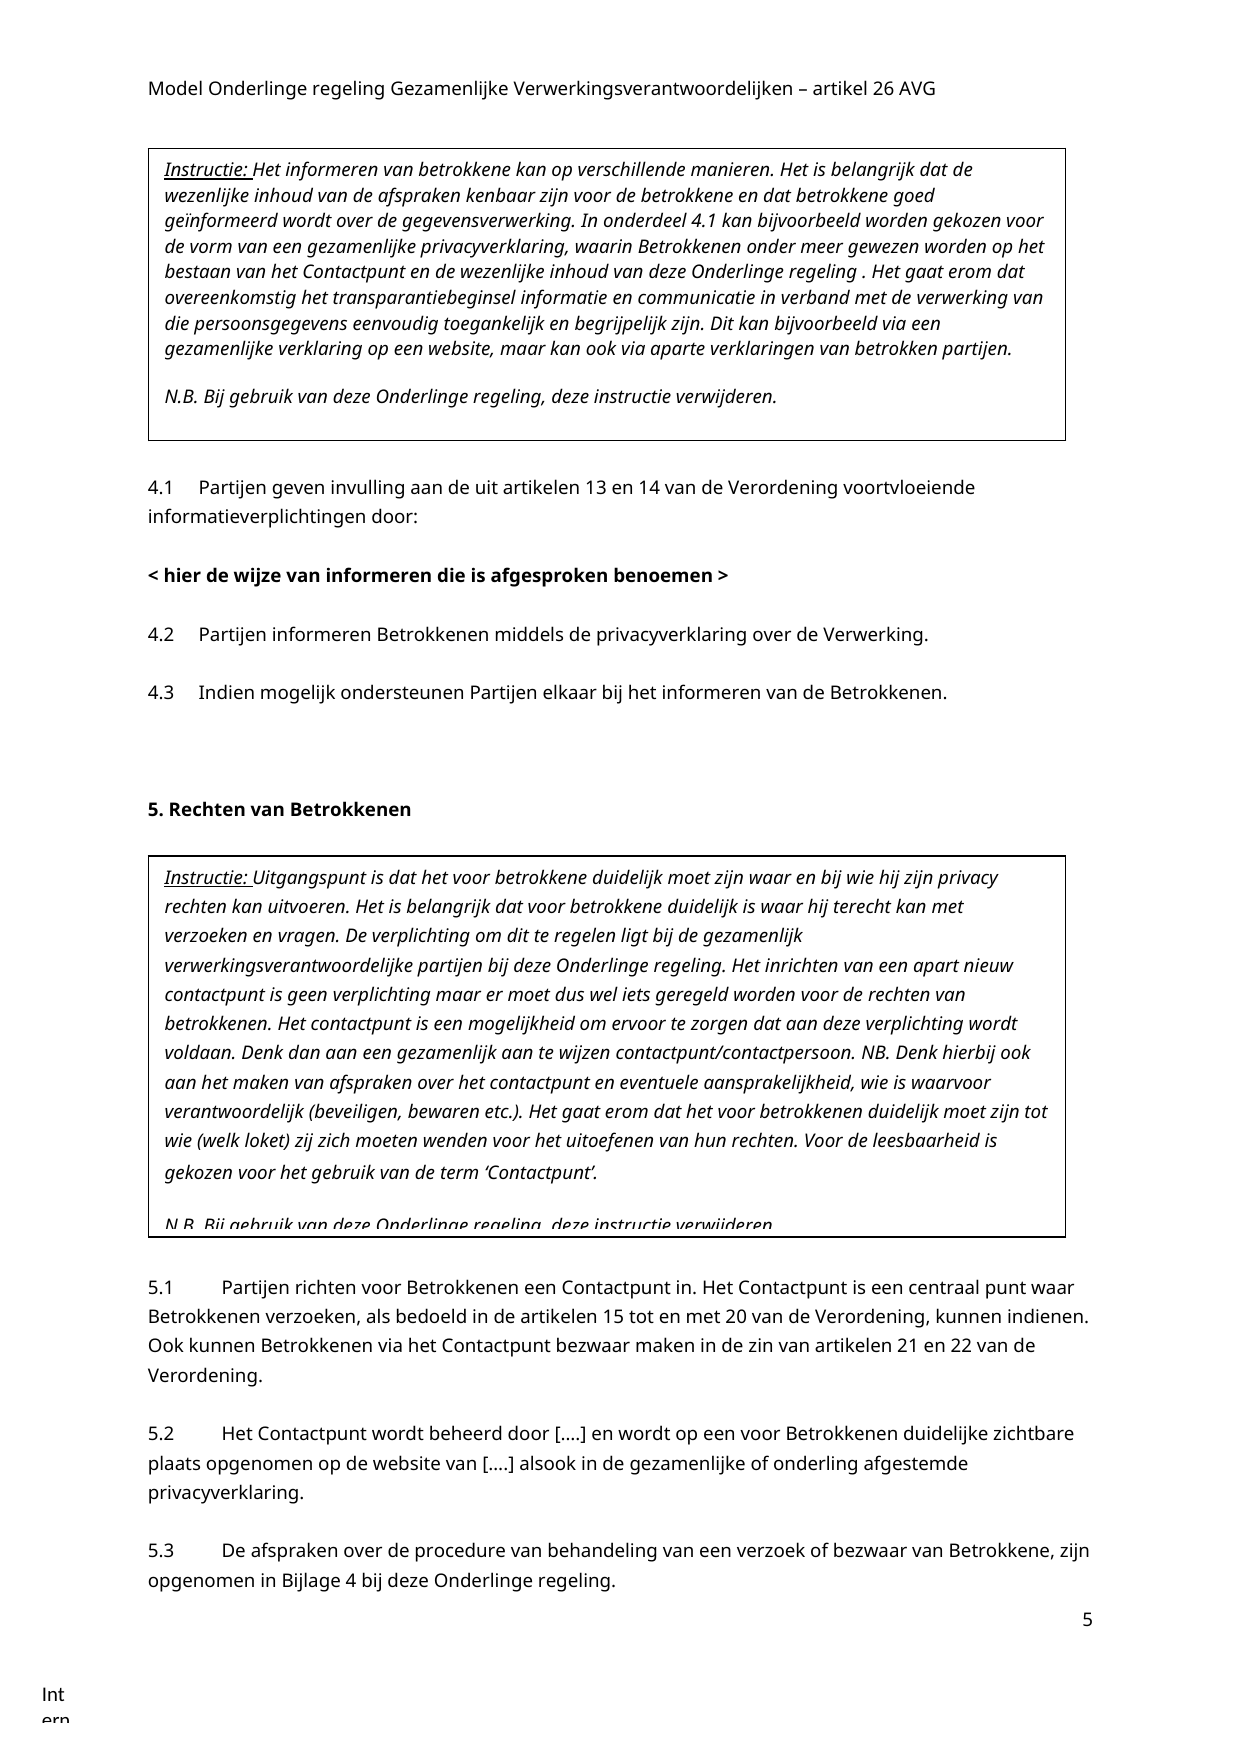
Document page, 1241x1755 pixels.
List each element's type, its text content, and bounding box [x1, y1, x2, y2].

text N.B. Bij gebruik van deze Onderlinge regeling, deze instructie verwijderen. [164, 1212, 1050, 1229]
text 4.1 Partijen geven invulling aan de uit artikelen 13 en 14 van de Verordening voortvloeiende informatieverplichtingen door: [148, 445, 1093, 558]
text Instructie: Het informeren van betrokkene kan op verschillende manieren. Het is belangrijk dat de wezenlijke inhoud van de afspraken kenbaar zijn voor de betrokkene en dat betrokkene goed geïnformeerd wordt over de gegevensverwerking. In onderdeel 4.1 kan bijvoorbeeld worden gekozen voor de vorm van een gezamenlijke privacyverklaring, waarin Betrokkenen onder meer gewezen worden op het bestaan van het Contactpunt en de wezenlijke inhoud van deze Onderlinge regeling . Het gaat erom dat overeenkomstig het transparantiebeginsel informatie en communicatie in verband met de verwerking van die persoonsgegevens eenvoudig toegankelijk en begrijpelijk zijn. Dit kan bijvoorbeeld via een gezamenlijke verklaring op een website, maar kan ook via aparte verklaringen van betrokken partijen. [164, 157, 1050, 361]
text 5.1 Partijen richten voor Betrokkenen een Contactpunt in. Het Contactpunt is een centraal punt waar Betrokkenen verzoeken, als bedoeld in de artikelen 15 tot en met 20 van de Verordening, kunnen indienen. Ook kunnen Betrokkenen via het Contactpunt bezwaar maken in de zin van artikelen 21 en 22 van de Verordening. [148, 1274, 1093, 1387]
text 5.3 De afspraken over de procedure van behandeling van een verzoek of bezwaar van Betrokkene, zijn opgenomen in Bijlage 4 bij deze Onderlinge regeling. [148, 1538, 1093, 1592]
text 4.2 Partijen informeren Betrokkenen middels de privacyverklaring over de Verwerking. [148, 621, 1093, 676]
text < hier de wijze van informeren die is afgesproken benoemen > [148, 562, 1093, 588]
text 5.2 Het Contactpunt wordt beheerd door [….] en wordt op een voor Betrokkenen duidelijke zichtbare plaats opgenomen op de website van [….] alsook in de gezamenlijke of onderling afgestemde privacyverklaring. [148, 1421, 1093, 1504]
text 4.3 Indien mogelijk ondersteunen Partijen elkaar bij het informeren van de Betrokkenen. [148, 679, 1093, 705]
text 5. Rechten van Betrokkenen [148, 796, 1093, 822]
text N.B. Bij gebruik van deze Onderlinge regeling, deze instructie verwijderen. [164, 384, 1050, 409]
text Instructie: Uitgangspunt is dat het voor betrokkene duidelijk moet zijn waar en bij wie hij zijn privacy rechten kan uitvoeren. Het is belangrijk dat voor betrokkene duidelijk is waar hij terecht kan met verzoeken en vragen. De verplichting om dit te regelen ligt bij de gezamenlijk verwerkingsverantwoordelijke partijen bij deze Onderlinge regeling. Het inrichten van een apart nieuw contactpunt is geen verplichting maar er moet dus wel iets geregeld worden voor de rechten van betrokkenen. Het contactpunt is een mogelijkheid om ervoor te zorgen dat aan deze verplichting wordt voldaan. Denk dan aan een gezamenlijk aan te wijzen contactpunt/contactpersoon. NB. Denk hierbij ook aan het maken van afspraken over het contactpunt en eventuele aansprakelijkheid, wie is waarvoor verantwoordelijk (beveiligen, bewaren etc.). Het gaat erom dat het voor betrokkenen duidelijk moet zijn tot wie (welk loket) zij zich moeten wenden voor het uitoefenen van hun rechten. Voor de leesbaarheid is gekozen voor het gebruik van de term ‘Contactpunt’. [164, 864, 1050, 1186]
